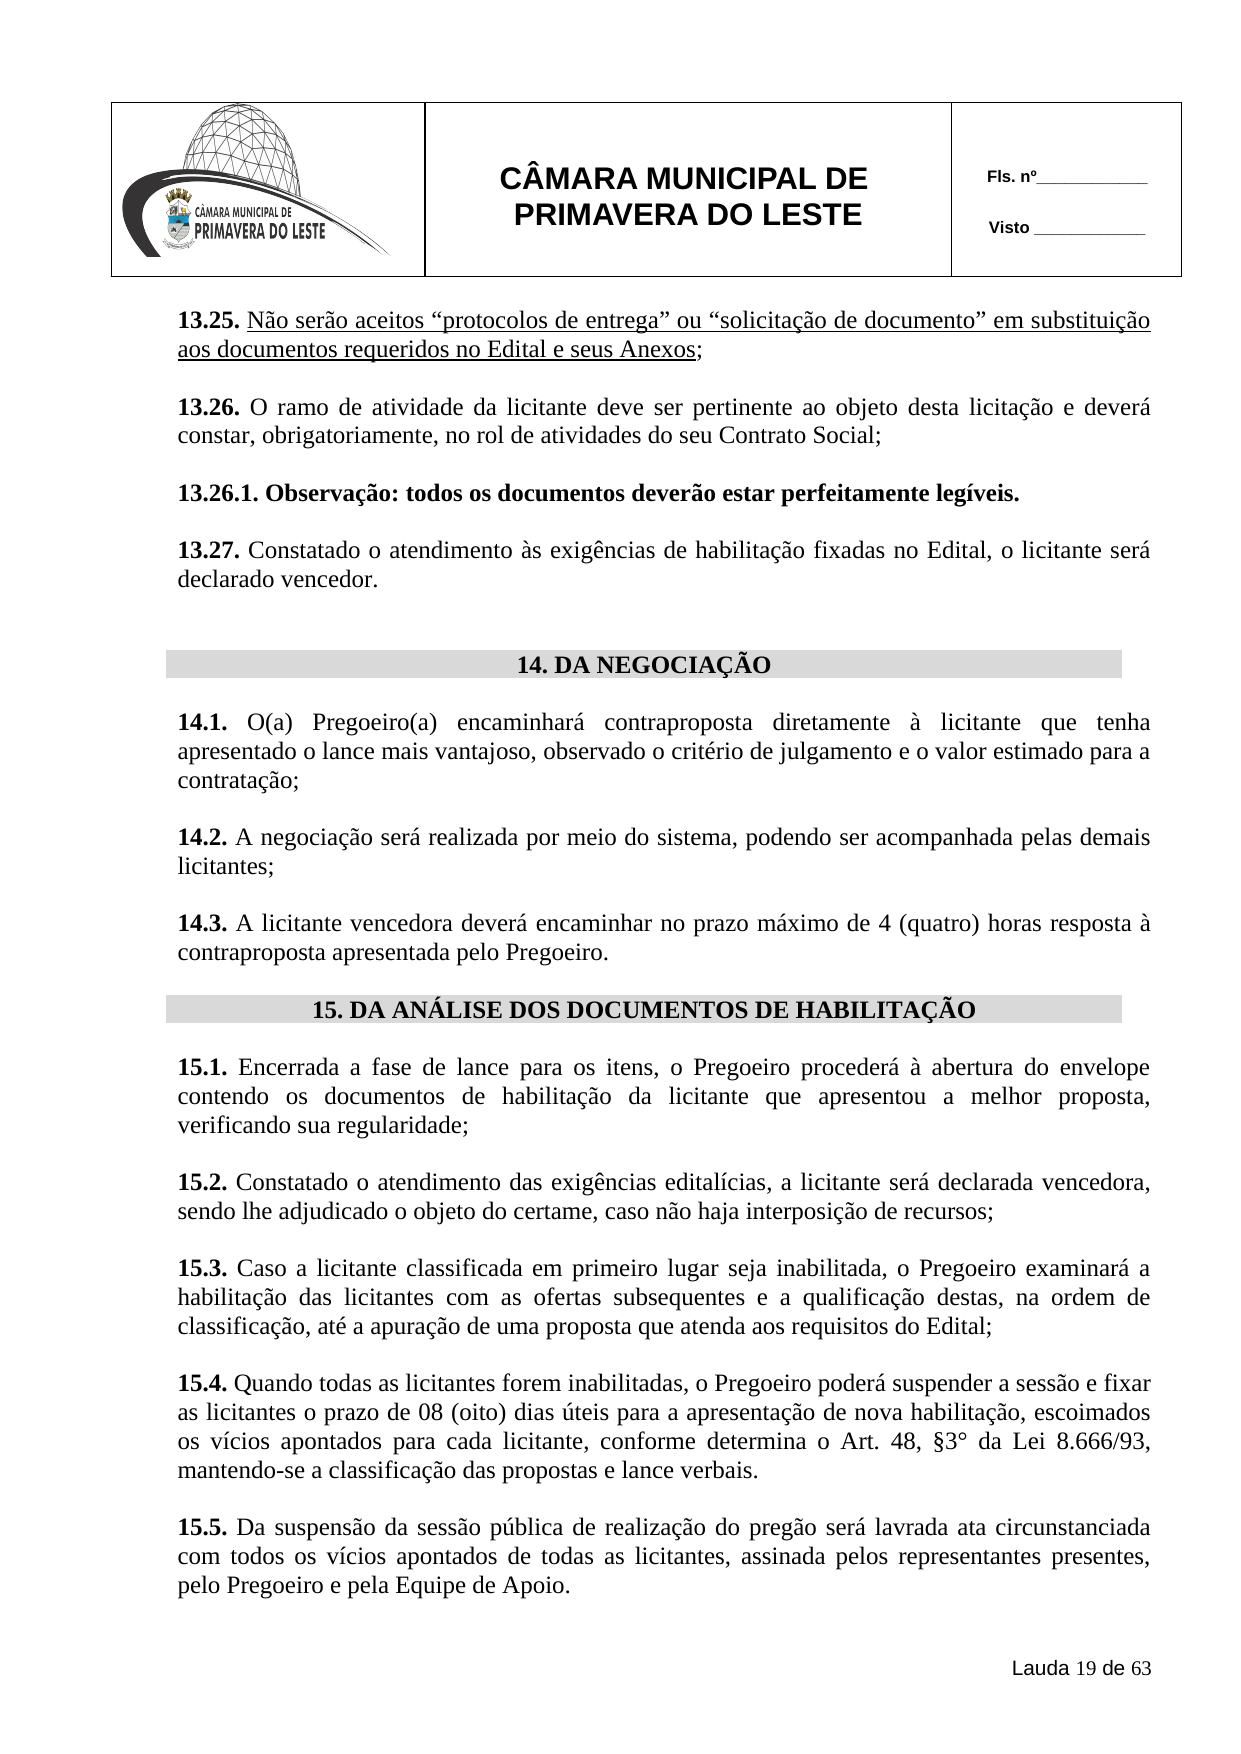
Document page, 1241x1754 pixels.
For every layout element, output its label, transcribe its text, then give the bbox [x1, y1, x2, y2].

table_header 15. DA ANÁLISE DOS DOCUMENTOS DE HABILITAÇÃO [166, 995, 1122, 1023]
picture [122, 103, 392, 257]
text 14.1. O(a) Pregoeiro(a) encaminhará contraproposta diretamente à licitante que tenha apresentado o lance mais vantajoso, observado o critério de julgamento e o valor estimado para a contratação; [177, 707, 1152, 793]
table_header 14. DA NEGOCIAÇÃO [166, 650, 1122, 678]
text 13.26.1. Observação: todos os documentos deverão estar perfeitamente legíveis. [177, 478, 1152, 507]
text 14.2. A negociação será realizada por meio do sistema, podendo ser acompanhada pelas demais licitantes; [177, 822, 1152, 880]
text 13.26. O ramo de atividade da licitante deve ser pertinente ao objeto desta licitação e deverá constar, obrigatoriamente, no rol de atividades do seu Contrato Social; [177, 392, 1152, 449]
text 15.3. Caso a licitante classificada em primeiro lugar seja inabilitada, o Pregoeiro examinará a habilitação das licitantes com as ofertas subsequentes e a qualificação destas, na ordem de classificação, até a apuração de uma proposta que atenda aos requisitos do Edital; [177, 1253, 1152, 1340]
text 14.3. A licitante vencedora deverá encaminhar no prazo máximo de 4 (quatro) horas resposta à contraproposta apresentada pelo Pregoeiro. [177, 908, 1152, 966]
text 15.5. Da suspensão da sessão pública de realização do pregão será lavrada ata circunstanciada com todos os vícios apontados de todas as licitantes, assinada pelos representantes presentes, pelo Pregoeiro e pela Equipe de Apoio. [177, 1512, 1152, 1598]
text 15.2. Constatado o atendimento das exigências editalícias, a licitante será declarada vencedora, sendo lhe adjudicado o objeto do certame, caso não haja interposição de recursos; [177, 1167, 1152, 1225]
text 15.4. Quando todas as licitantes forem inabilitadas, o Pregoeiro poderá suspender a sessão e fixar as licitantes o prazo de 08 (oito) dias úteis para a apresentação de nova habilitação, escoimados os vícios apontados para cada licitante, conforme determina o Art. 48, §3° da Lei 8.666/93, mantendo-se a classificação das propostas e lance verbais. [177, 1368, 1152, 1483]
text 15.1. Encerrada a fase de lance para os itens, o Pregoeiro procederá à abertura do envelope contendo os documentos de habilitação da licitante que apresentou a melhor proposta, verificando sua regularidade; [177, 1052, 1152, 1138]
text 13.25. Não serão aceitos “protocolos de entrega” ou “solicitação de documento” em substituição aos documentos requeridos no Edital e seus Anexos; [177, 306, 1152, 363]
text 13.27. Constatado o atendimento às exigências de habilitação fixadas no Edital, o licitante será declarado vencedor. [177, 536, 1152, 593]
